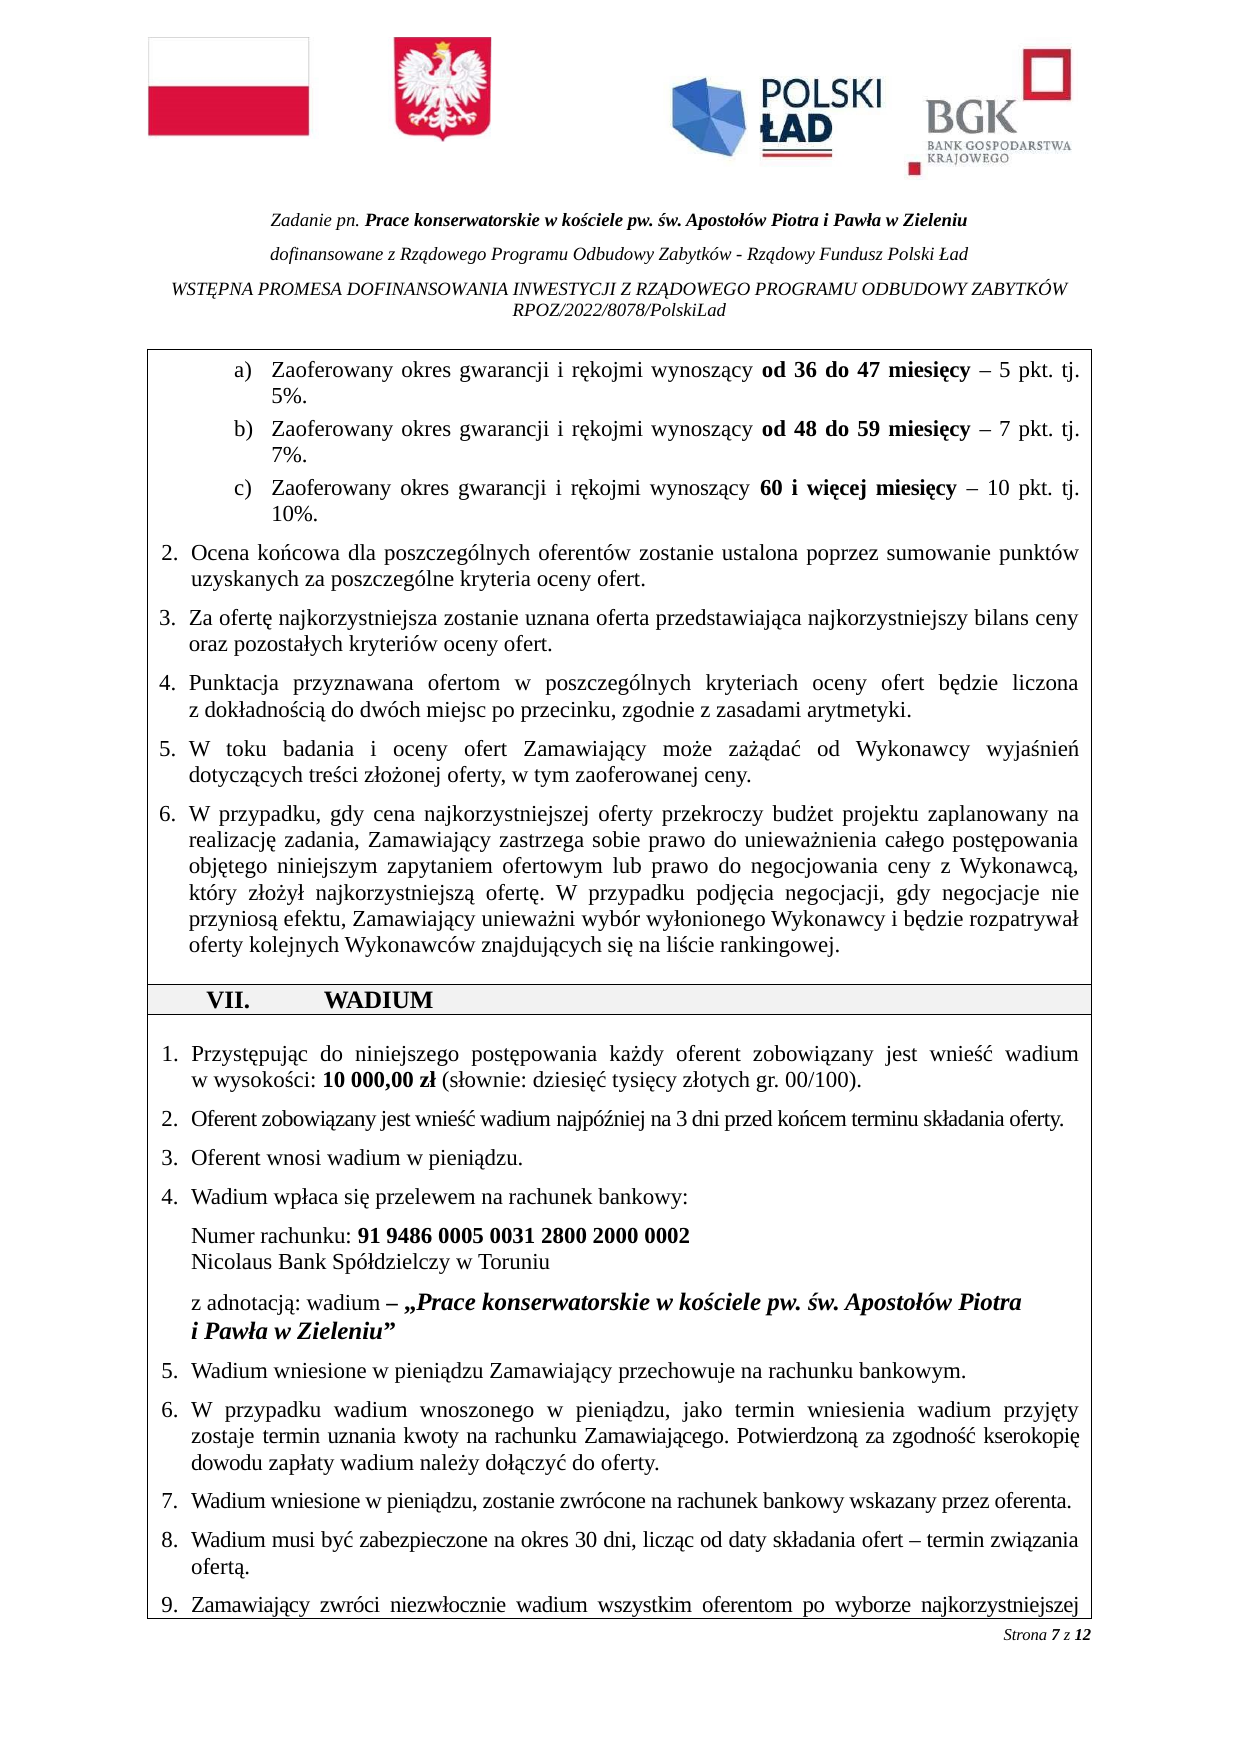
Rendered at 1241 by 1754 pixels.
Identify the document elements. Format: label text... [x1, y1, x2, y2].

table_cell WADIUM [148, 985, 1091, 1014]
table_cell Przystępując do niniejszego postępowania każdy oferent zobowiązany jest wnieść wadium w wysokości: 10 000,00 zł (słownie: dziesięć tysięcy złotych gr. 00/100). Oferent zobowiązany jest wnieść wadium najpóźniej na 3 dni przed końcem terminu składania oferty. Oferent wnosi wadium w pieniądzu. Wadium wpłaca się przelewem na rachunek bankowy: Numer rachunku: 91 9486 0005 0031 2800 2000 0002 Nicolaus Bank Spółdzielczy w Toruniu z adnotacją: wadium – „Prace konserwatorskie w kościele pw. św. Apostołów Piotra i Pawła w Zieleniu” Wadium wniesione w pieniądzu Zamawiający przechowuje na rachunku bankowym. W przypadku wadium wnoszonego w pieniądzu, jako termin wniesienia wadium przyjęty zostaje termin uznania kwoty na rachunku Zamawiającego. Potwierdzoną za zgodność kserokopię dowodu zapłaty wadium należy dołączyć do oferty. Wadium wniesione w pieniądzu, zostanie zwrócone na rachunek bankowy wskazany przez oferenta. Wadium musi być zabezpieczone na okres 30 dni, licząc od daty składania ofert – termin związania ofertą. Zamawiający zwróci niezwłocznie wadium wszystkim oferentom po wyborze najkorzystniejszej [148, 1015, 1091, 1618]
table_cell Przy wyborze najkorzystniejszej oferty Zamawiający będzie kierować się następującymi kryteriami i odpowiadającymi im znaczeniami oraz w następujący sposób będzie oceniał spełnienie kryteriów: * (lista zrealizowanych usług wraz z potwierdzeniem ich należytego wykonania – np. w formie konserwatorskich protokołów odbioru, zaświadczeń urzędowych, listów rekomendacyjnych itp.) Liczba punktów za kryterium „cena” będzie liczona wg. poniższego wzoru: Liczba punktów = x 100 pkt. x 60 % Liczba punktów za kryterium „wykaz doświadczenia przy pracach przy zabytku” będzie przyznana w następujący sposób: Liczba punktów = x 100 pkt. x 30 % Liczba punktów za kryterium „okres gwarancji i rękojmi” będzie przyznana w następujący sposób: Zaoferowany okres gwarancji i rękojmi wynoszący od 36 do 47 miesięcy – 5 pkt. tj. 5%. Zaoferowany okres gwarancji i rękojmi wynoszący od 48 do 59 miesięcy – 7 pkt. tj. 7%. Zaoferowany okres gwarancji i rękojmi wynoszący 60 i więcej miesięcy – 10 pkt. tj. 10%. Ocena końcowa dla poszczególnych oferentów zostanie ustalona poprzez sumowanie punktów uzyskanych za poszczególne kryteria oceny ofert. Za ofertę najkorzystniejsza zostanie uznana oferta przedstawiająca najkorzystniejszy bilans ceny oraz pozostałych kryteriów oceny ofert. Punktacja przyznawana ofertom w poszczególnych kryteriach oceny ofert będzie liczona z dokładnością do dwóch miejsc po przecinku, zgodnie z zasadami arytmetyki. W toku badania i oceny ofert Zamawiający może zażądać od Wykonawcy wyjaśnień dotyczących treści złożonej oferty, w tym zaoferowanej ceny. W przypadku, gdy cena najkorzystniejszej oferty przekroczy budżet projektu zaplanowany na realizację zadania, Zamawiający zastrzega sobie prawo do unieważnienia całego postępowania objętego niniejszym zapytaniem ofertowym lub prawo do negocjowania ceny z Wykonawcą, który złożył najkorzystniejszą ofertę. W przypadku podjęcia negocjacji, gdy negocjacje nie przyniosą efektu, Zamawiający unieważni wybór wyłonionego Wykonawcy i będzie rozpatrywał oferty kolejnych Wykonawców znajdujących się na liście rankingowej. [148, 350, 1091, 984]
